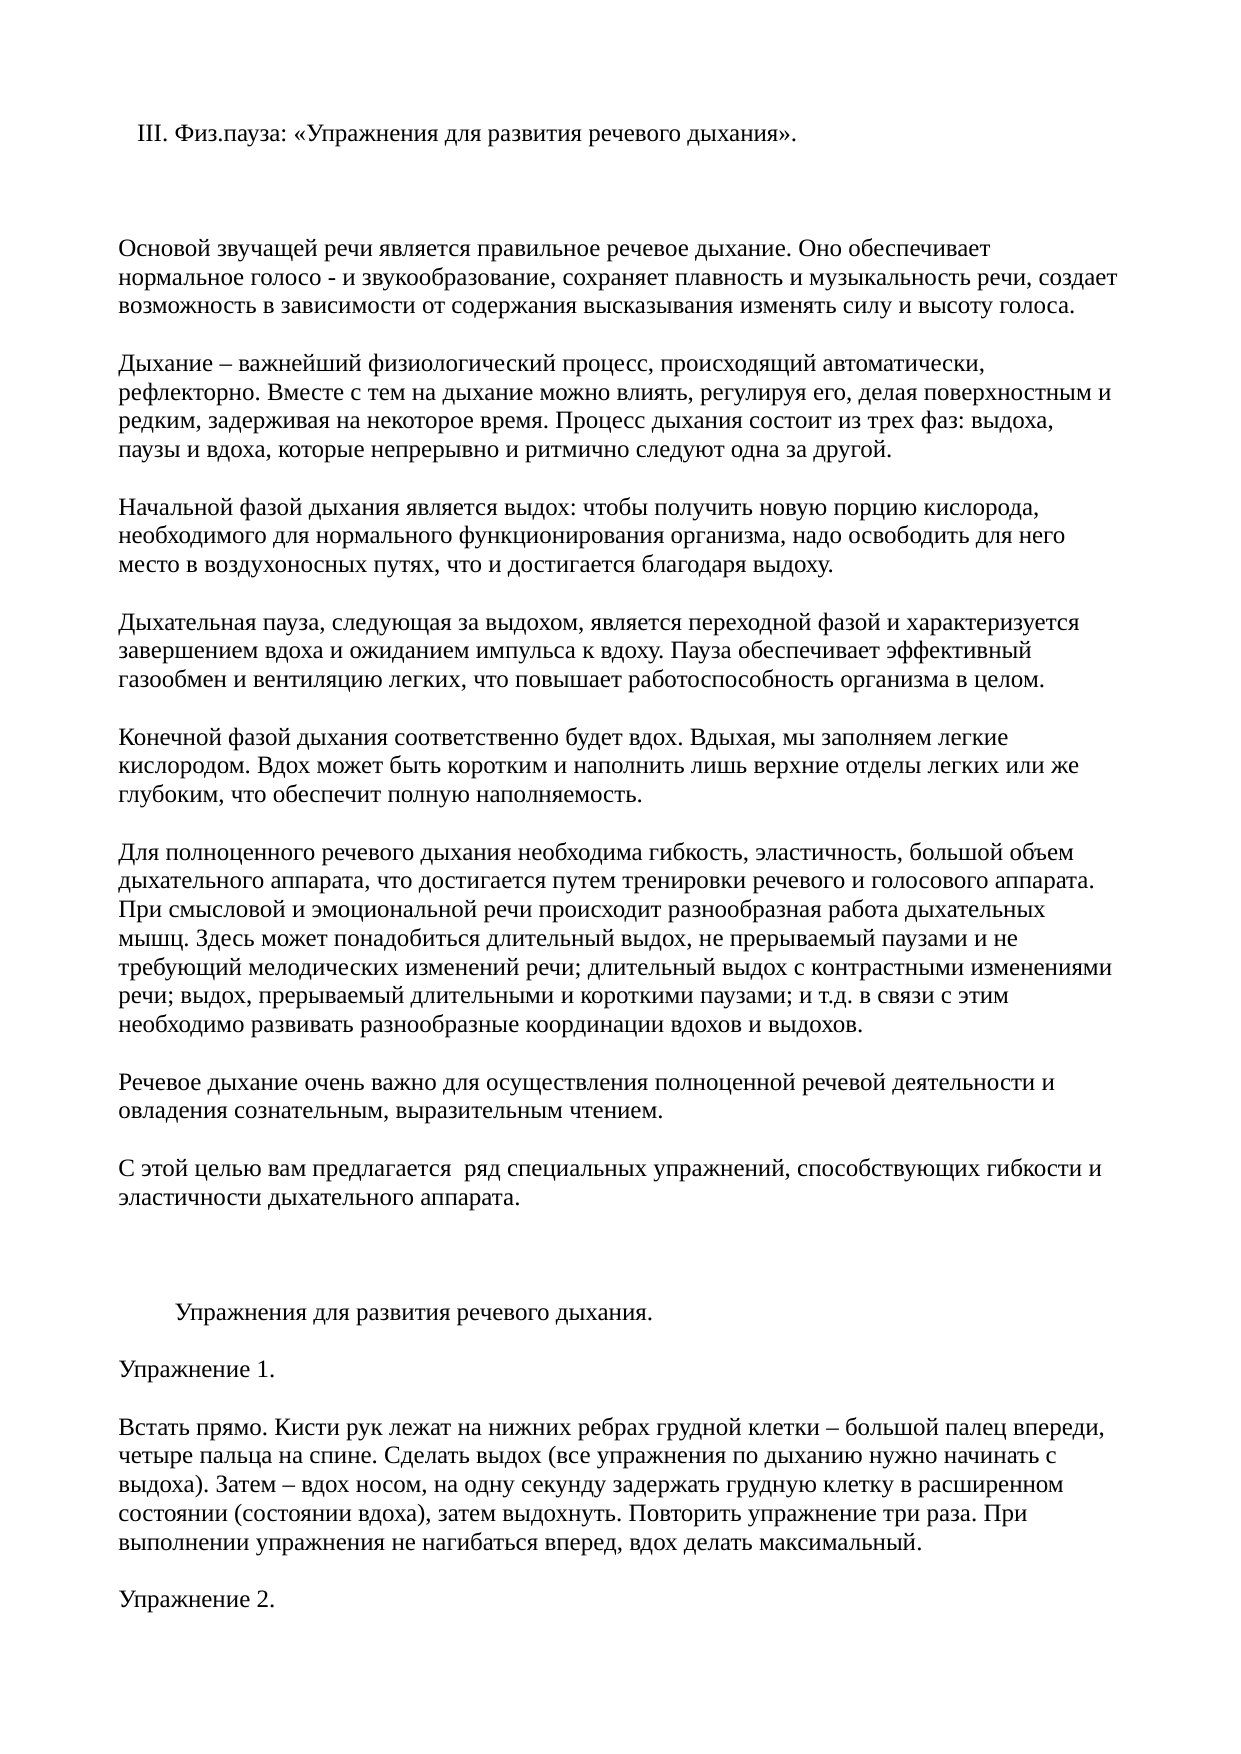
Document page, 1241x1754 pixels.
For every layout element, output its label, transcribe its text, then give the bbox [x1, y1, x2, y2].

text Встать прямо. Кисти рук лежат на нижних ребрах грудной клетки – большой палец впереди, четыре пальца на спине. Сделать выдох (все упражнения по дыханию нужно начинать с выдоха). Затем – вдох носом, на одну секунду задержать грудную клетку в расширенном состоянии (состоянии вдоха), затем выдохнуть. Повторить упражнение три раза. При выполнении упражнения не нагибаться вперед, вдох делать максимальный. [118, 1412, 1122, 1556]
text Упражнения для развития речевого дыхания. [118, 1297, 1122, 1326]
text Основой звучащей речи является правильное речевое дыхание. Оно обеспечивает нормальное голосо - и звукообразование, сохраняет плавность и музыкальность речи, создает возможность в зависимости от содержания высказывания изменять силу и высоту голоса. [118, 233, 1122, 319]
text Дыхательная пауза, следующая за выдохом, является переходной фазой и характеризуется завершением вдоха и ожиданием импульса к вдоху. Пауза обеспечивает эффективный газообмен и вентиляцию легких, что повышает работоспособность организма в целом. [118, 607, 1122, 693]
text Конечной фазой дыхания соответственно будет вдох. Вдыхая, мы заполняем легкие кислородом. Вдох может быть коротким и наполнить лишь верхние отделы легких или же глубоким, что обеспечит полную наполняемость. [118, 722, 1122, 808]
text С этой целью вам предлагается ряд специальных упражнений, способствующих гибкости и эластичности дыхательного аппарата. [118, 1153, 1122, 1211]
text Речевое дыхание очень важно для осуществления полноценной речевой деятельности и овладения сознательным, выразительным чтением. [118, 1067, 1122, 1124]
text Упражнение 1. [118, 1354, 1122, 1383]
text III. Физ.пауза: «Упражнения для развития речевого дыхания». [118, 118, 1122, 147]
text Упражнение 2. [118, 1584, 1122, 1613]
text Начальной фазой дыхания является выдох: чтобы получить новую порцию кислорода, необходимого для нормального функционирования организма, надо освободить для него место в воздухоносных путях, что и достигается благодаря выдоху. [118, 492, 1122, 578]
text Дыхание – важнейший физиологический процесс, происходящий автоматически, рефлекторно. Вместе с тем на дыхание можно влиять, регулируя его, делая поверхностным и редким, задерживая на некоторое время. Процесс дыхания состоит из трех фаз: выдоха, паузы и вдоха, которые непрерывно и ритмично следуют одна за другой. [118, 348, 1122, 463]
text Для полноценного речевого дыхания необходима гибкость, эластичность, большой объем дыхательного аппарата, что достигается путем тренировки речевого и голосового аппарата. При смысловой и эмоциональной речи происходит разнообразная работа дыхательных мышц. Здесь может понадобиться длительный выдох, не прерываемый паузами и не требующий мелодических изменений речи; длительный выдох с контрастными изменениями речи; выдох, прерываемый длительными и короткими паузами; и т.д. в связи с этим необходимо развивать разнообразные координации вдохов и выдохов. [118, 837, 1122, 1038]
